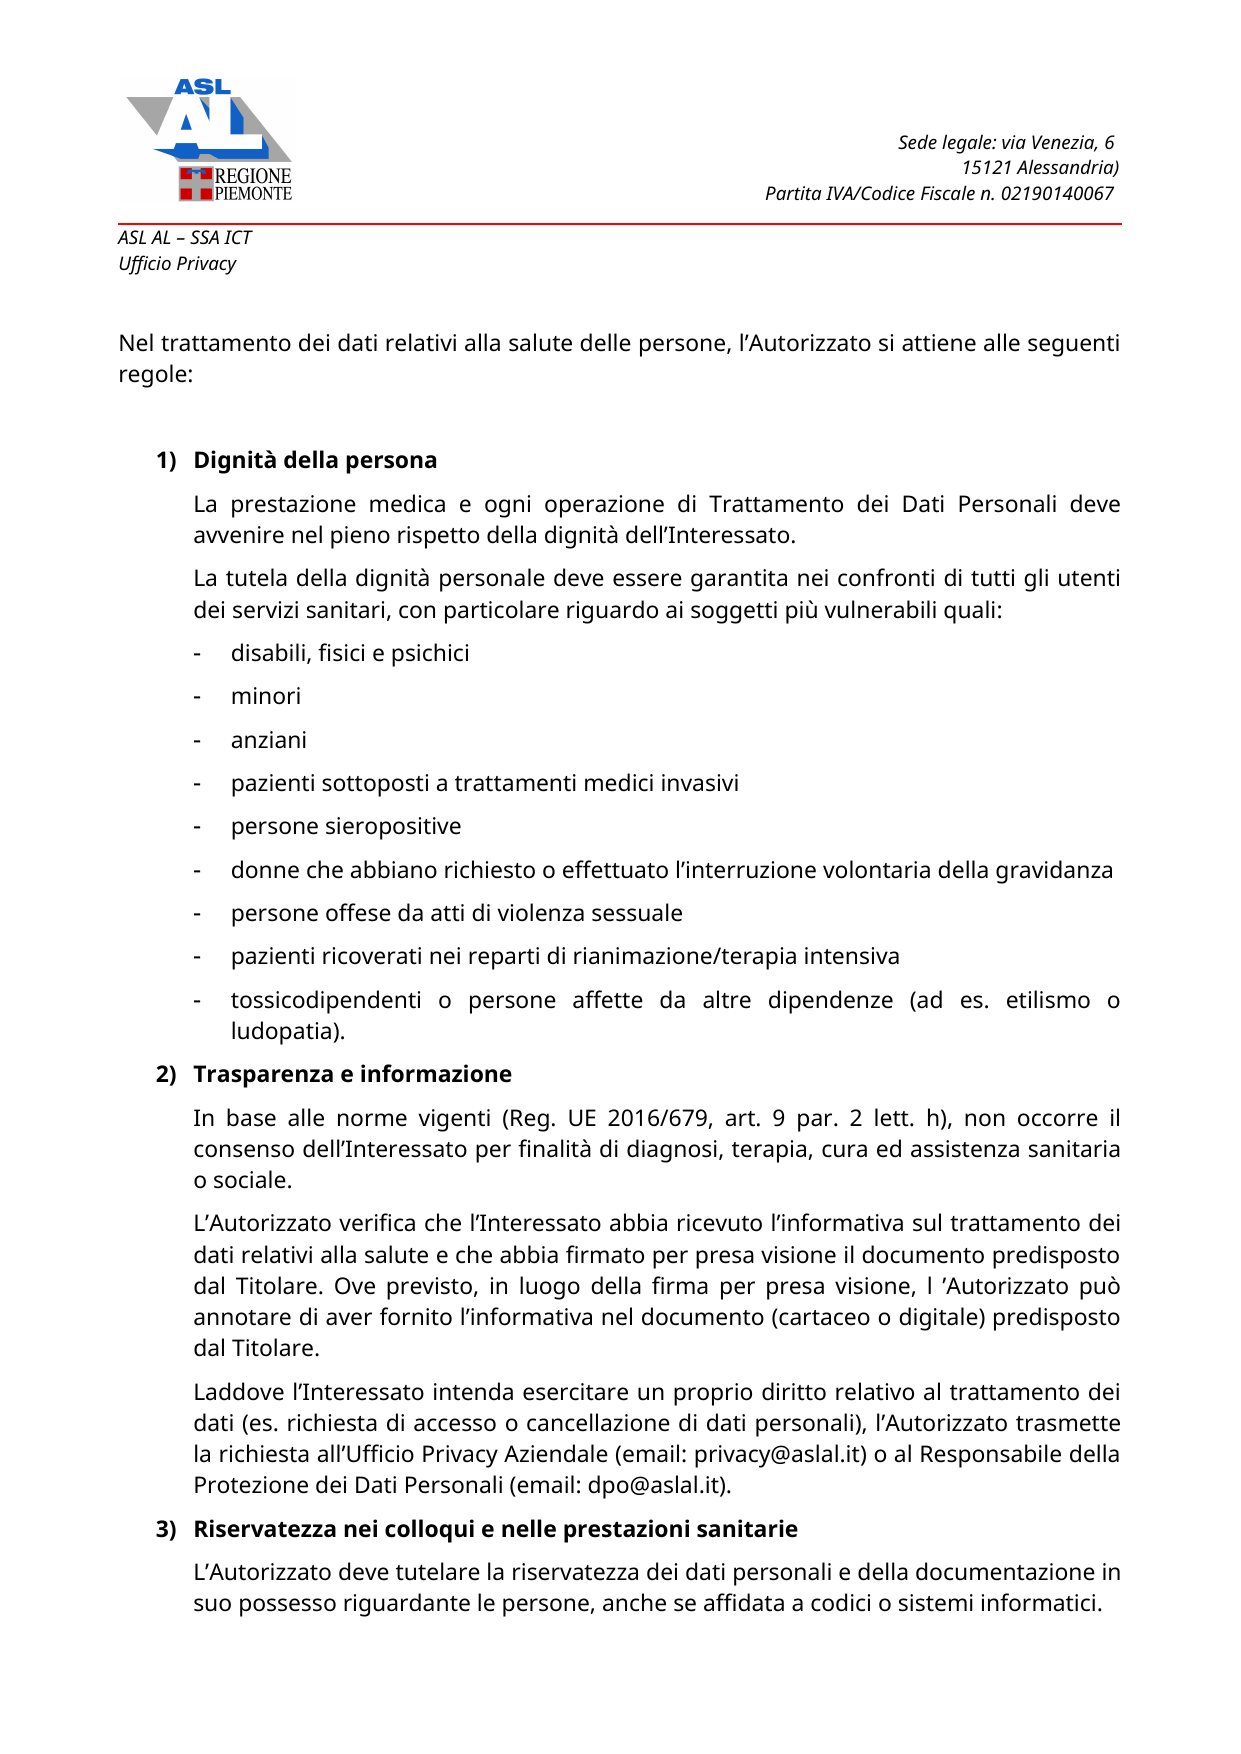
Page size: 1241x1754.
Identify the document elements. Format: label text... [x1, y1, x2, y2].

text La prestazione medica e ogni operazione di Trattamento dei Dati Personali deve avvenire nel pieno rispetto della dignità dell’Interessato. [193, 488, 1122, 550]
list Riservatezza nei colloqui e nelle prestazioni sanitarie [156, 1513, 1122, 1544]
list Dignità della persona [156, 444, 1122, 476]
text Nel trattamento dei dati relativi alla salute delle persone, l’Autorizzato si attiene alle seguenti regole: [118, 327, 1122, 389]
text L’Autorizzato verifica che l’Interessato abbia ricevuto l’informativa sul trattamento dei dati relativi alla salute e che abbia firmato per presa visione il documento predisposto dal Titolare. Ove previsto, in luogo della firma per presa visione, l ’Autorizzato può annotare di aver fornito l’informativa nel documento (cartaceo o digitale) predisposto dal Titolare. [193, 1207, 1122, 1364]
text La tutela della dignità personale deve essere garantita nei confronti di tutti gli utenti dei servizi sanitari, con particolare riguardo ai soggetti più vulnerabili quali: [193, 562, 1122, 625]
text Laddove l’Interessato intenda esercitare un proprio diritto relativo al trattamento dei dati (es. richiesta di accesso o cancellazione di dati personali), l’Autorizzato trasmette la richiesta all’Ufficio Privacy Aziendale (email: privacy@aslal.it) o al Responsabile della Protezione dei Dati Personali (email: dpo@aslal.it). [193, 1376, 1122, 1501]
list pazienti sottoposti a trattamenti medici invasivi [193, 767, 1122, 798]
list minori [193, 680, 1122, 712]
list tossicodipendenti o persone affette da altre dipendenze (ad es. etilismo o ludopatia). [193, 984, 1122, 1046]
list donne che abbiano richiesto o effettuato l’interruzione volontaria della gravidanza [193, 854, 1122, 885]
list anziani [193, 724, 1122, 755]
list pazienti ricoverati nei reparti di rianimazione/terapia intensiva [193, 940, 1122, 972]
list disabili, fisici e psichici [193, 637, 1122, 668]
list Trasparenza e informazione [156, 1058, 1122, 1089]
list persone sieropositive [193, 810, 1122, 842]
list persone offese da atti di violenza sessuale [193, 897, 1122, 928]
text In base alle norme vigenti (Reg. UE 2016/679, art. 9 par. 2 lett. h), non occorre il consenso dell’Interessato per finalità di diagnosi, terapia, cura ed assistenza sanitaria o sociale. [193, 1102, 1122, 1195]
picture [121, 77, 296, 203]
text L’Autorizzato deve tutelare la riservatezza dei dati personali e della documentazione in suo possesso riguardante le persone, anche se affidata a codici o sistemi informatici. [193, 1556, 1122, 1619]
